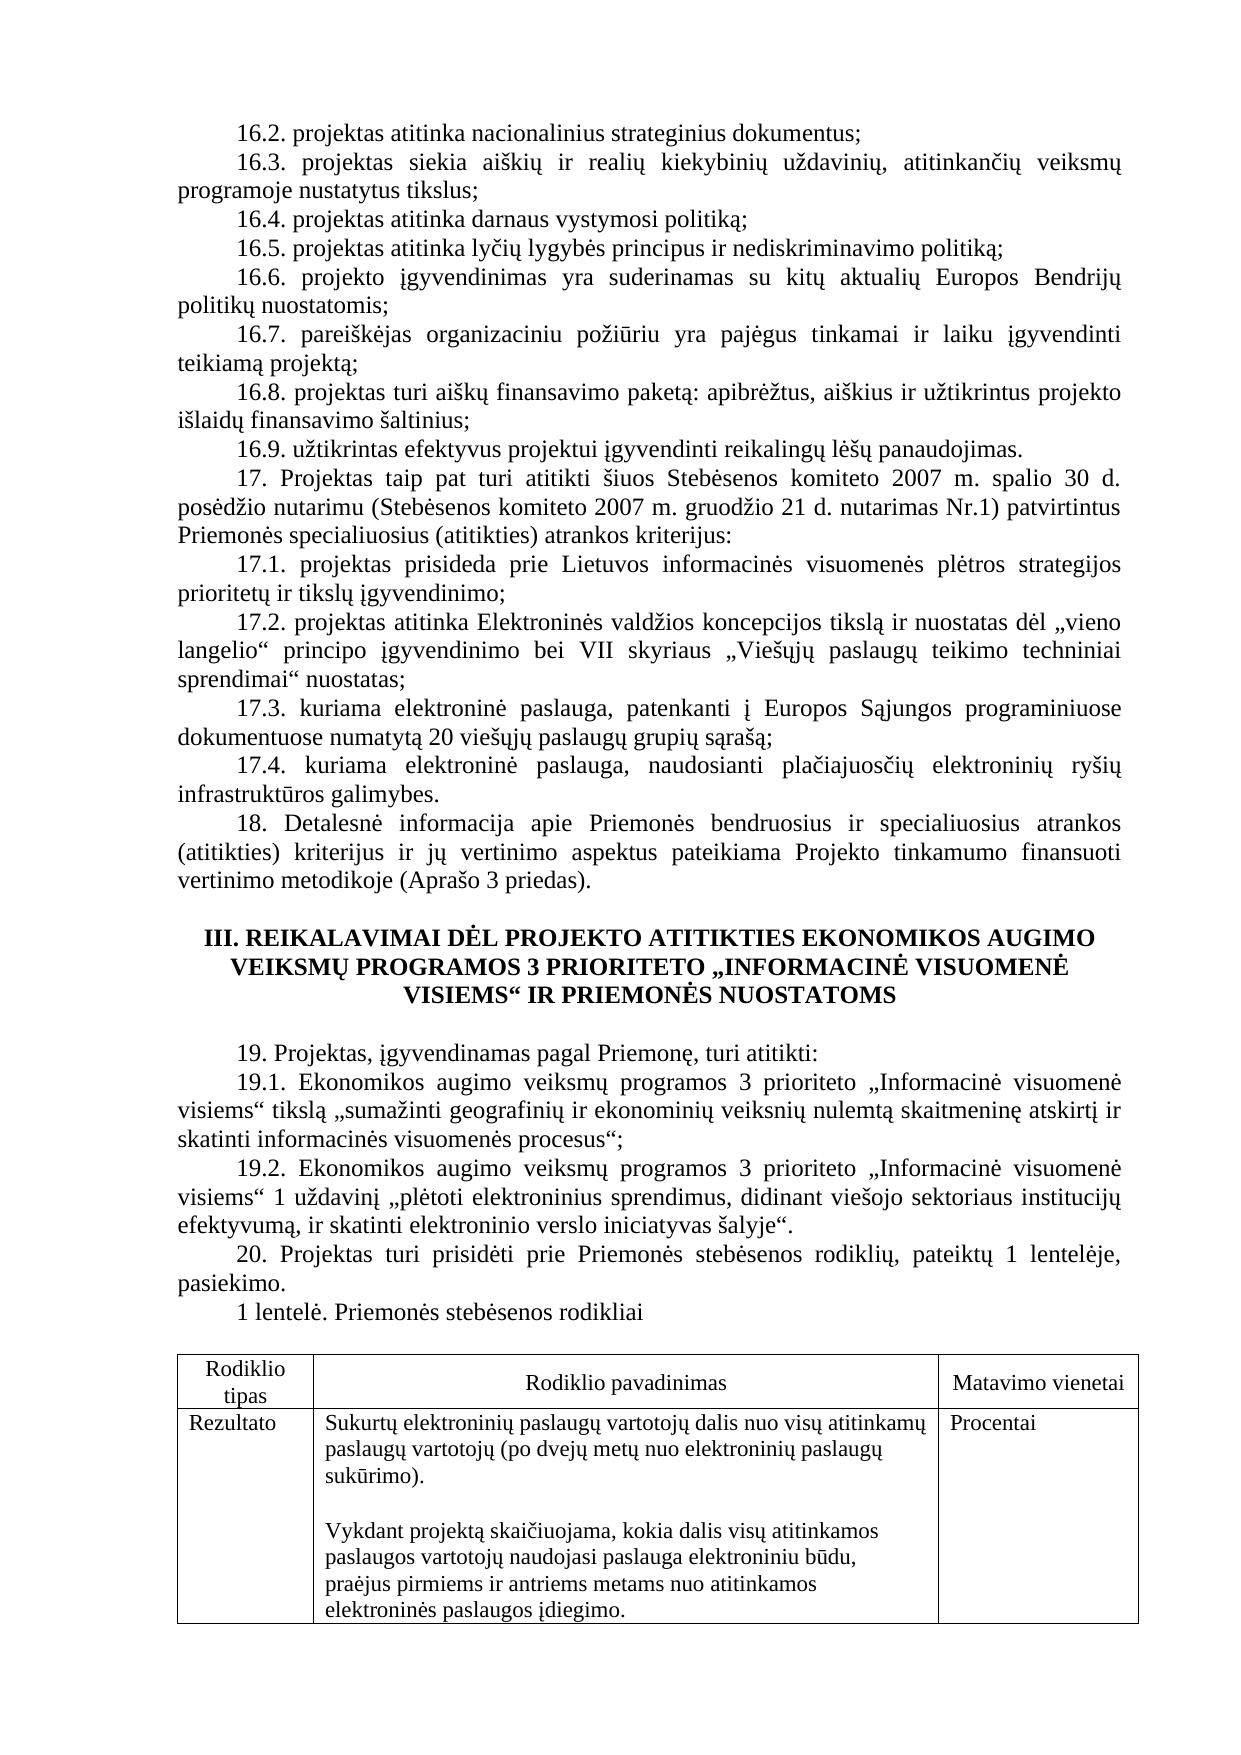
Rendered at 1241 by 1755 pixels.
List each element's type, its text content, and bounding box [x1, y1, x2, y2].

text 17.4. kuriama elektroninė paslauga, naudosianti plačiajuosčių elektroninių ryšių infrastruktūros galimybes. [177, 751, 1122, 808]
text 16.3. projektas siekia aiškių ir realių kiekybinių uždavinių, atitinkančių veiksmų programoje nustatytus tikslus; [177, 147, 1122, 204]
text 20. Projektas turi prisidėti prie Priemonės stebėsenos rodiklių, pateiktų 1 lentelėje, pasiekimo. [177, 1239, 1122, 1297]
text 16.2. projektas atitinka nacionalinius strateginius dokumentus; [177, 118, 1122, 147]
text 17.2. projektas atitinka Elektroninės valdžios koncepcijos tikslą ir nuostatas dėl „vieno langelio“ principo įgyvendinimo bei VII skyriaus „Viešųjų paslaugų teikimo techniniai sprendimai“ nuostatas; [177, 607, 1122, 693]
table_cell Rezultato [178, 1409, 313, 1622]
text 18. Detalesnė informacija apie Priemonės bendruosius ir specialiuosius atrankos (atitikties) kriterijus ir jų vertinimo aspektus pateikiama Projekto tinkamumo finansuoti vertinimo metodikoje (Aprašo 3 priedas). [177, 808, 1122, 894]
text 16.6. projekto įgyvendinimas yra suderinamas su kitų aktualių Europos Bendrijų politikų nuostatomis; [177, 262, 1122, 319]
text III. REIKALAVIMAI DĖL PROJEKTO ATITIKTIES EKONOMIKOS AUGIMO VEIKSMŲ PROGRAMOS 3 PRIORITETO „INFORMACINĖ VISUOMENĖ VISIEMS“ IR PRIEMONĖS NUOSTATOMS [177, 923, 1122, 1009]
text 19.2. Ekonomikos augimo veiksmų programos 3 prioriteto „Informacinė visuomenė visiems“ 1 uždavinį „plėtoti elektroninius sprendimus, didinant viešojo sektoriaus institucijų efektyvumą, ir skatinti elektroninio verslo iniciatyvas šalyje“. [177, 1153, 1122, 1239]
text 16.8. projektas turi aiškų finansavimo paketą: apibrėžtus, aiškius ir užtikrintus projekto išlaidų finansavimo šaltinius; [177, 377, 1122, 434]
table_header Rodiklio tipas [178, 1355, 313, 1408]
table_cell Procentai [939, 1409, 1138, 1622]
text 16.4. projektas atitinka darnaus vystymosi politiką; [177, 204, 1122, 233]
text 16.7. pareiškėjas organizaciniu požiūriu yra pajėgus tinkamai ir laiku įgyvendinti teikiamą projektą; [177, 319, 1122, 377]
table_header Matavimo vienetai [939, 1355, 1138, 1408]
text 17.1. projektas prisideda prie Lietuvos informacinės visuomenės plėtros strategijos prioritetų ir tikslų įgyvendinimo; [177, 549, 1122, 607]
text 16.5. projektas atitinka lyčių lygybės principus ir nediskriminavimo politiką; [177, 233, 1122, 262]
text 1 lentelė. Priemonės stebėsenos rodikliai [177, 1297, 1122, 1326]
text 19. Projektas, įgyvendinamas pagal Priemonę, turi atitikti: [177, 1038, 1122, 1067]
table_cell Sukurtų elektroninių paslaugų vartotojų dalis nuo visų atitinkamų paslaugų vartotojų (po dvejų metų nuo elektroninių paslaugų sukūrimo). Vykdant projektą skaičiuojama, kokia dalis visų atitinkamos paslaugos vartotojų naudojasi paslauga elektroniniu būdu, praėjus pirmiems ir antriems metams nuo atitinkamos elektroninės paslaugos įdiegimo. [314, 1409, 938, 1622]
table_header Rodiklio pavadinimas [314, 1355, 938, 1408]
text 19.1. Ekonomikos augimo veiksmų programos 3 prioriteto „Informacinė visuomenė visiems“ tikslą „sumažinti geografinių ir ekonominių veiksnių nulemtą skaitmeninę atskirtį ir skatinti informacinės visuomenės procesus“; [177, 1067, 1122, 1153]
text 17.3. kuriama elektroninė paslauga, patenkanti į Europos Sąjungos programiniuose dokumentuose numatytą 20 viešųjų paslaugų grupių sąrašą; [177, 693, 1122, 751]
text 17. Projektas taip pat turi atitikti šiuos Stebėsenos komiteto 2007 m. spalio 30 d. posėdžio nutarimu (Stebėsenos komiteto 2007 m. gruodžio 21 d. nutarimas Nr.1) patvirtintus Priemonės specialiuosius (atitikties) atrankos kriterijus: [177, 463, 1122, 549]
text 16.9. užtikrintas efektyvus projektui įgyvendinti reikalingų lėšų panaudojimas. [177, 434, 1122, 463]
